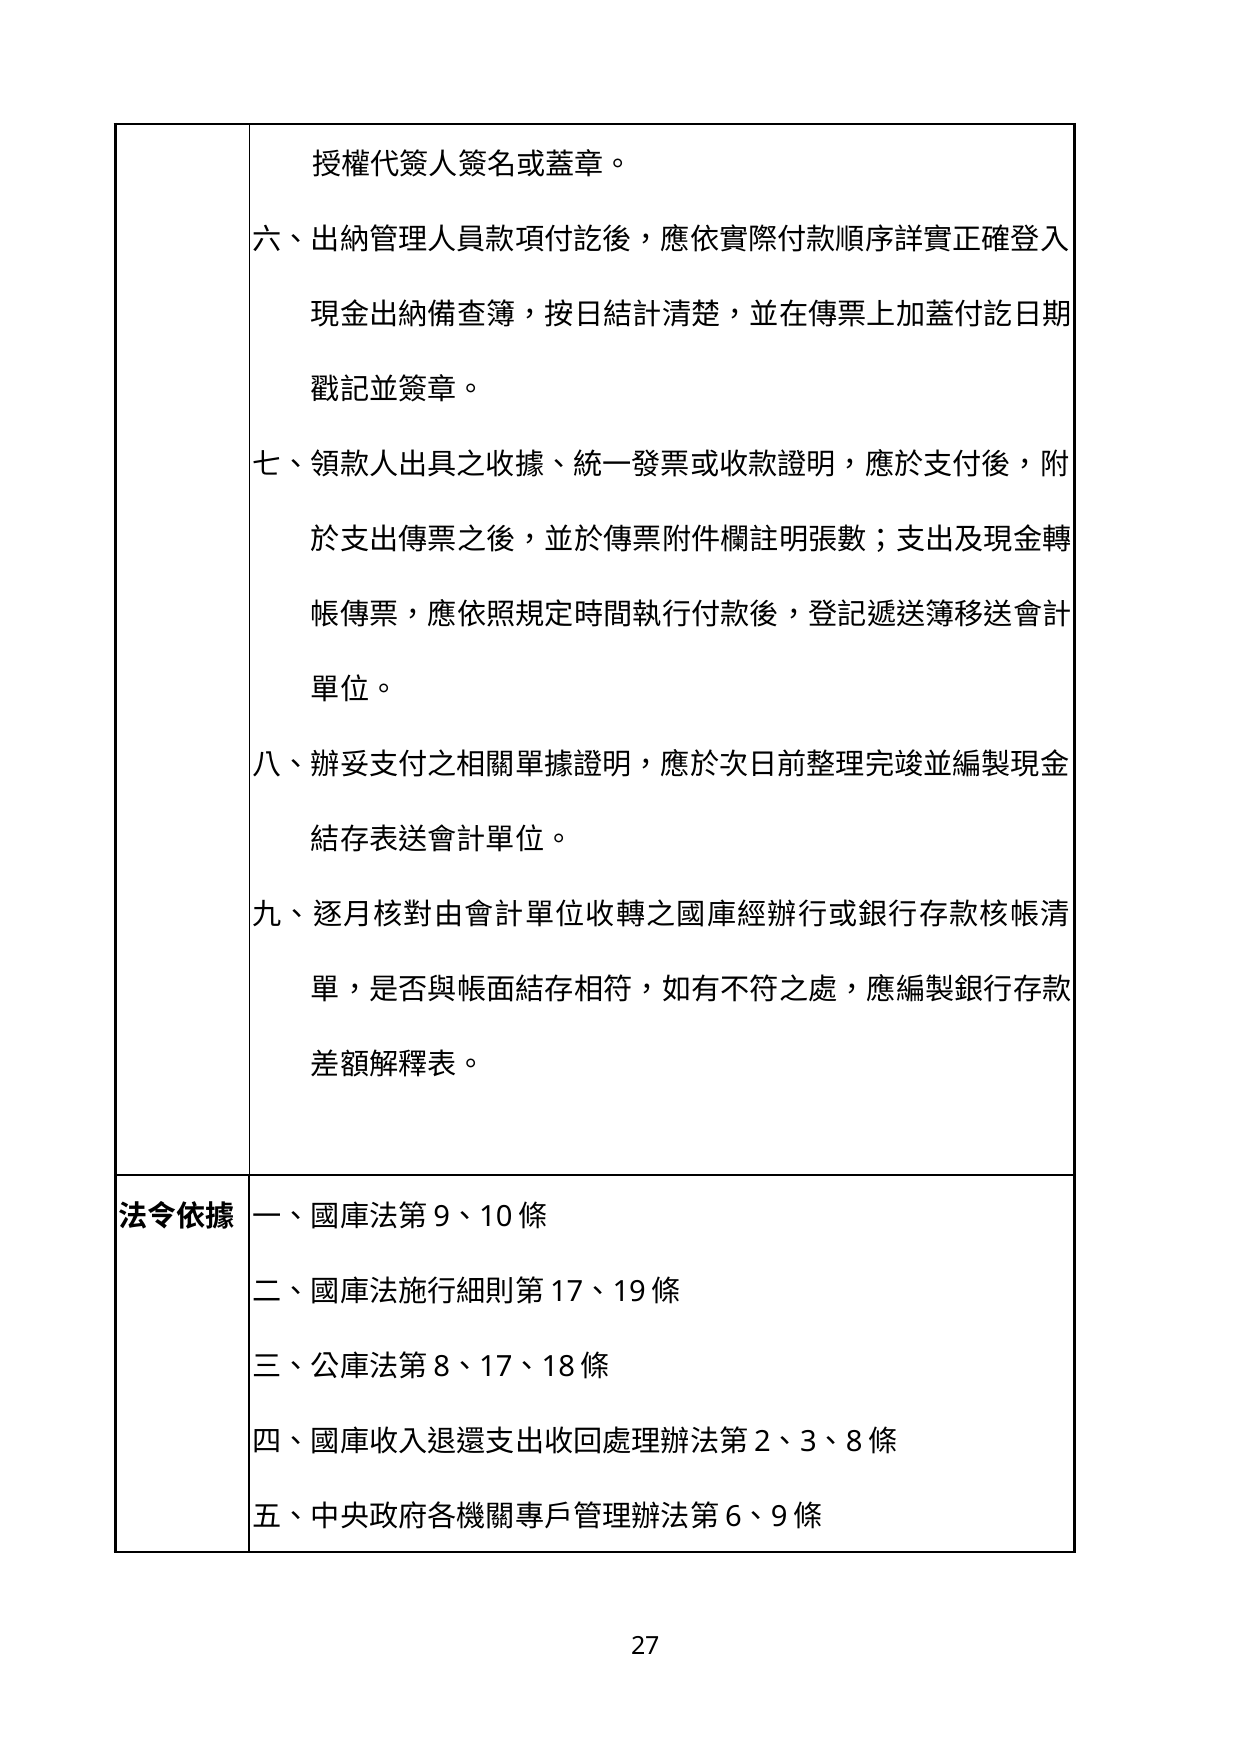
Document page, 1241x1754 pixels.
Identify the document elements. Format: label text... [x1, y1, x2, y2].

table_cell 一、國庫法第9、10條 二、國庫法施行細則第17、19條 三、公庫法第8、17、18條 四、國庫收入退還支出收回處理辦法第2、3、8條 五、中央政府各機關專戶管理辦法第6、9條 [250, 1176, 1073, 1551]
table_cell 法令依據 [117, 1176, 248, 1551]
table_cell [117, 125, 249, 1174]
table_cell 授權代簽人簽名或蓋章。 六、出納管理人員款項付訖後，應依實際付款順序詳實正確登入現金出納備查簿，按日結計清楚，並在傳票上加蓋付訖日期戳記並簽章。 七、領款人出具之收據、統一發票或收款證明，應於支付後，附於支出傳票之後，並於傳票附件欄註明張數；支出及現金轉帳傳票，應依照規定時間執行付款後，登記遞送簿移送會計單位。 八、辦妥支付之相關單據證明，應於次日前整理完竣並編製現金結存表送會計單位。 九、逐月核對由會計單位收轉之國庫經辦行或銀行存款核帳清單，是否與帳面結存相符，如有不符之處，應編製銀行存款差額解釋表。 [250, 125, 1073, 1174]
